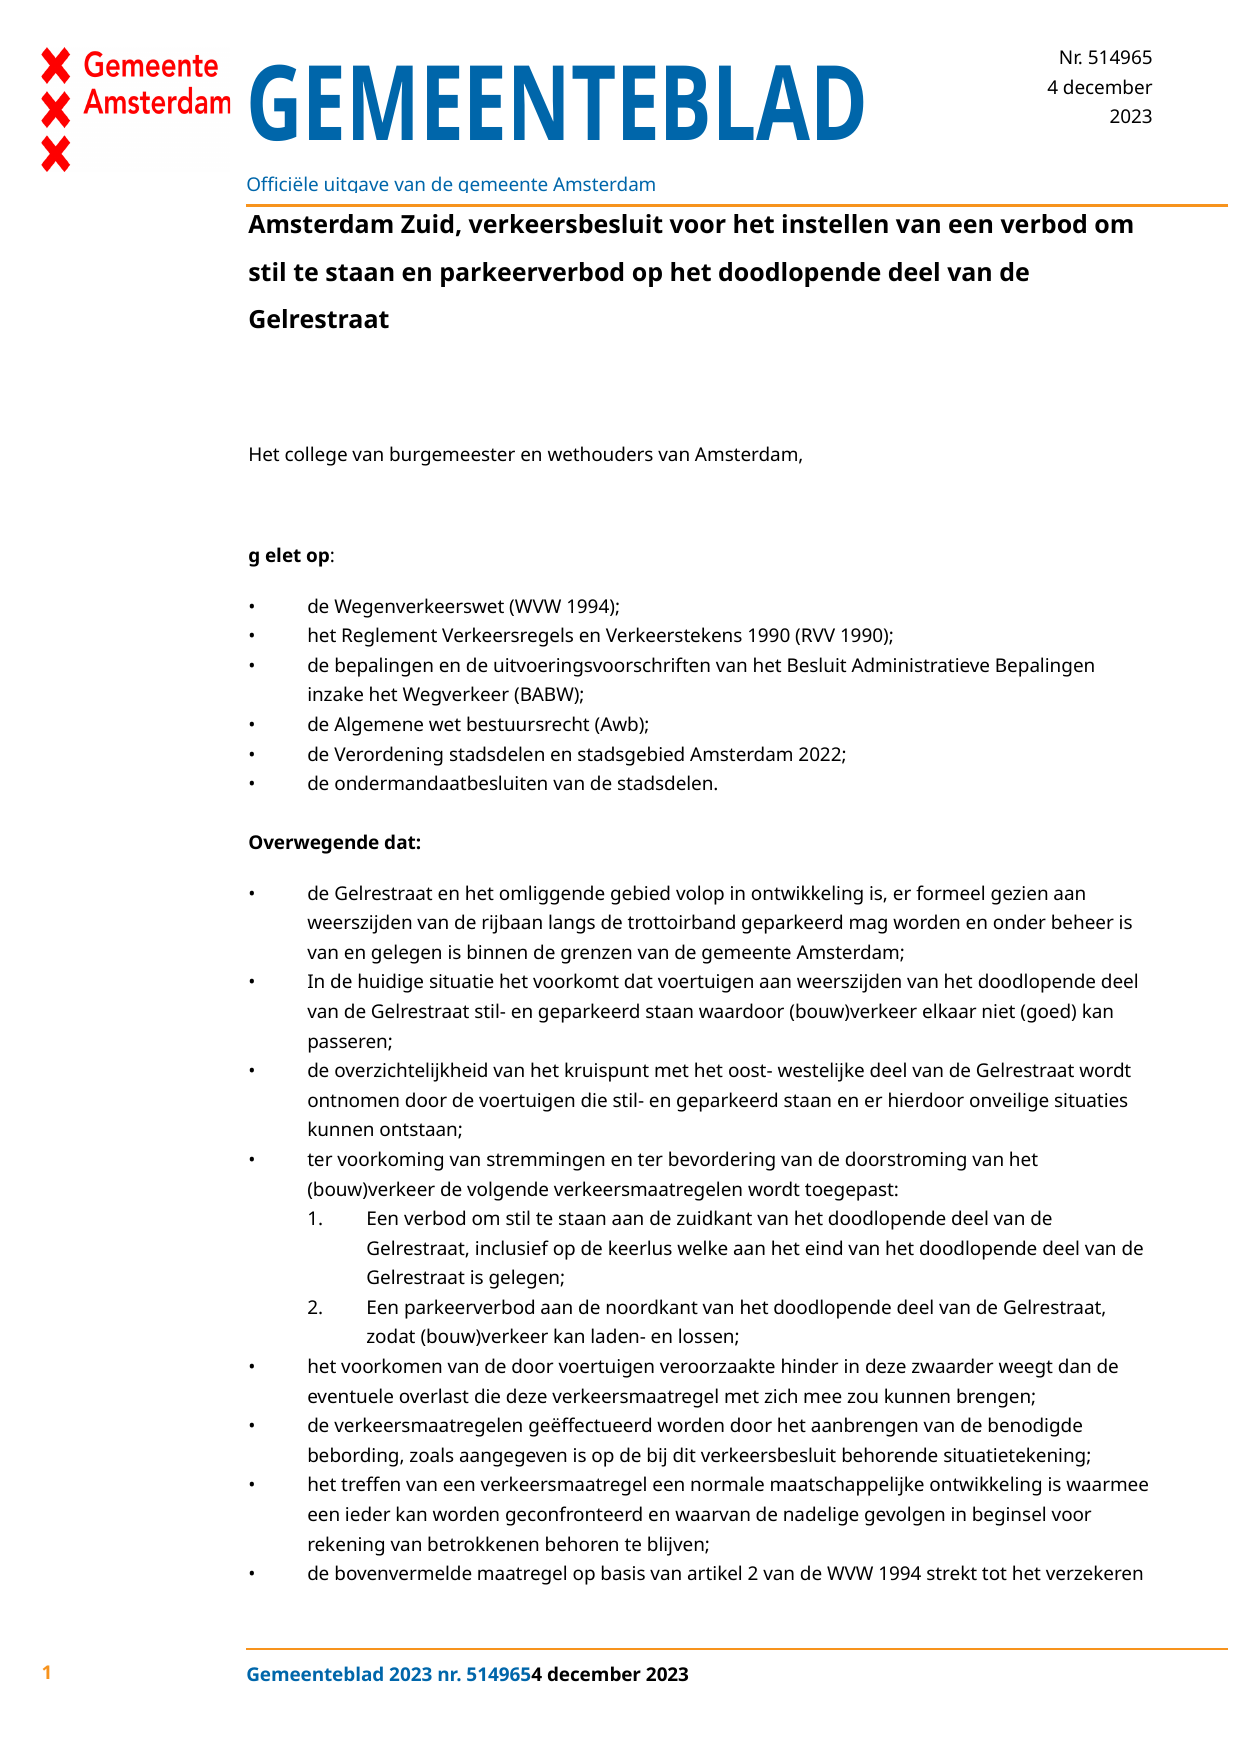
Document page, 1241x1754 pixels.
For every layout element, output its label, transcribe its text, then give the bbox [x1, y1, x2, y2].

text g elet op: [248, 542, 1152, 568]
picture [41, 47, 231, 172]
list de Verordening stadsdelen en stadsgebied Amsterdam 2022; [248, 741, 1152, 767]
list ter voorkoming van stremmingen en ter bevordering van de doorstroming van het (bouw)verkeer de volgende verkeersmaatregelen wordt toegepast: [248, 1146, 1152, 1202]
text Het college van burgemeester en wethouders van Amsterdam, [248, 442, 1152, 467]
list het voorkomen van de door voertuigen veroorzaakte hinder in deze zwaarder weegt dan de eventuele overlast die deze verkeersmaatregel met zich mee zou kunnen brengen; [248, 1353, 1152, 1409]
list Een parkeerverbod aan de noordkant van het doodlopende deel van de Gelrestraat, zodat (bouw)verkeer kan laden- en lossen; [307, 1294, 1152, 1349]
list de Algemene wet bestuursrecht (Awb); [248, 711, 1152, 737]
list de verkeersmaatregelen geëffectueerd worden door het aanbrengen van de benodigde bebording, zoals aangegeven is op de bij dit verkeersbesluit behorende situatietekening; [248, 1412, 1152, 1468]
list de ondermandaatbesluiten van de stadsdelen. [248, 770, 1152, 796]
list de Gelrestraat en het omliggende gebied volop in ontwikkeling is, er formeel gezien aan weerszijden van de rijbaan langs de trottoirband geparkeerd mag worden en onder beheer is van en gelegen is binnen de grenzen van de gemeente Amsterdam; [248, 880, 1152, 965]
list de Wegenverkeerswet (WVW 1994); [248, 593, 1152, 619]
text Amsterdam Zuid, verkeersbesluit voor het instellen van een verbod om stil te staan en parkeerverbod op het doodlopende deel van de Gelrestraat [248, 207, 1152, 336]
list de bepalingen en de uitvoeringsvoorschriften van het Besluit Administratieve Bepalingen inzake het Wegverkeer (BABW); [248, 652, 1152, 707]
list de bovenvermelde maatregel op basis van artikel 2 van de WVW 1994 strekt tot het verzekeren [248, 1560, 1152, 1586]
list het treffen van een verkeersmaatregel een normale maatschappelijke ontwikkeling is waarmee een ieder kan worden geconfronteerd en waarvan de nadelige gevolgen in beginsel voor rekening van betrokkenen behoren te blijven; [248, 1472, 1152, 1557]
list de overzichtelijkheid van het kruispunt met het oost- westelijke deel van de Gelrestraat wordt ontnomen door de voertuigen die stil- en geparkeerd staan en er hierdoor onveilige situaties kunnen ontstaan; [248, 1057, 1152, 1142]
list het Reglement Verkeersregels en Verkeerstekens 1990 (RVV 1990); [248, 622, 1152, 648]
list In de huidige situatie het voorkomt dat voertuigen aan weerszijden van het doodlopende deel van de Gelrestraat stil- en geparkeerd staan waardoor (bouw)verkeer elkaar niet (goed) kan passeren; [248, 969, 1152, 1054]
text Overwegende dat: [248, 829, 1152, 855]
list Een verbod om stil te staan aan de zuidkant van het doodlopende deel van de Gelrestraat, inclusief op de keerlus welke aan het eind van het doodlopende deel van de Gelrestraat is gelegen; [307, 1205, 1152, 1290]
